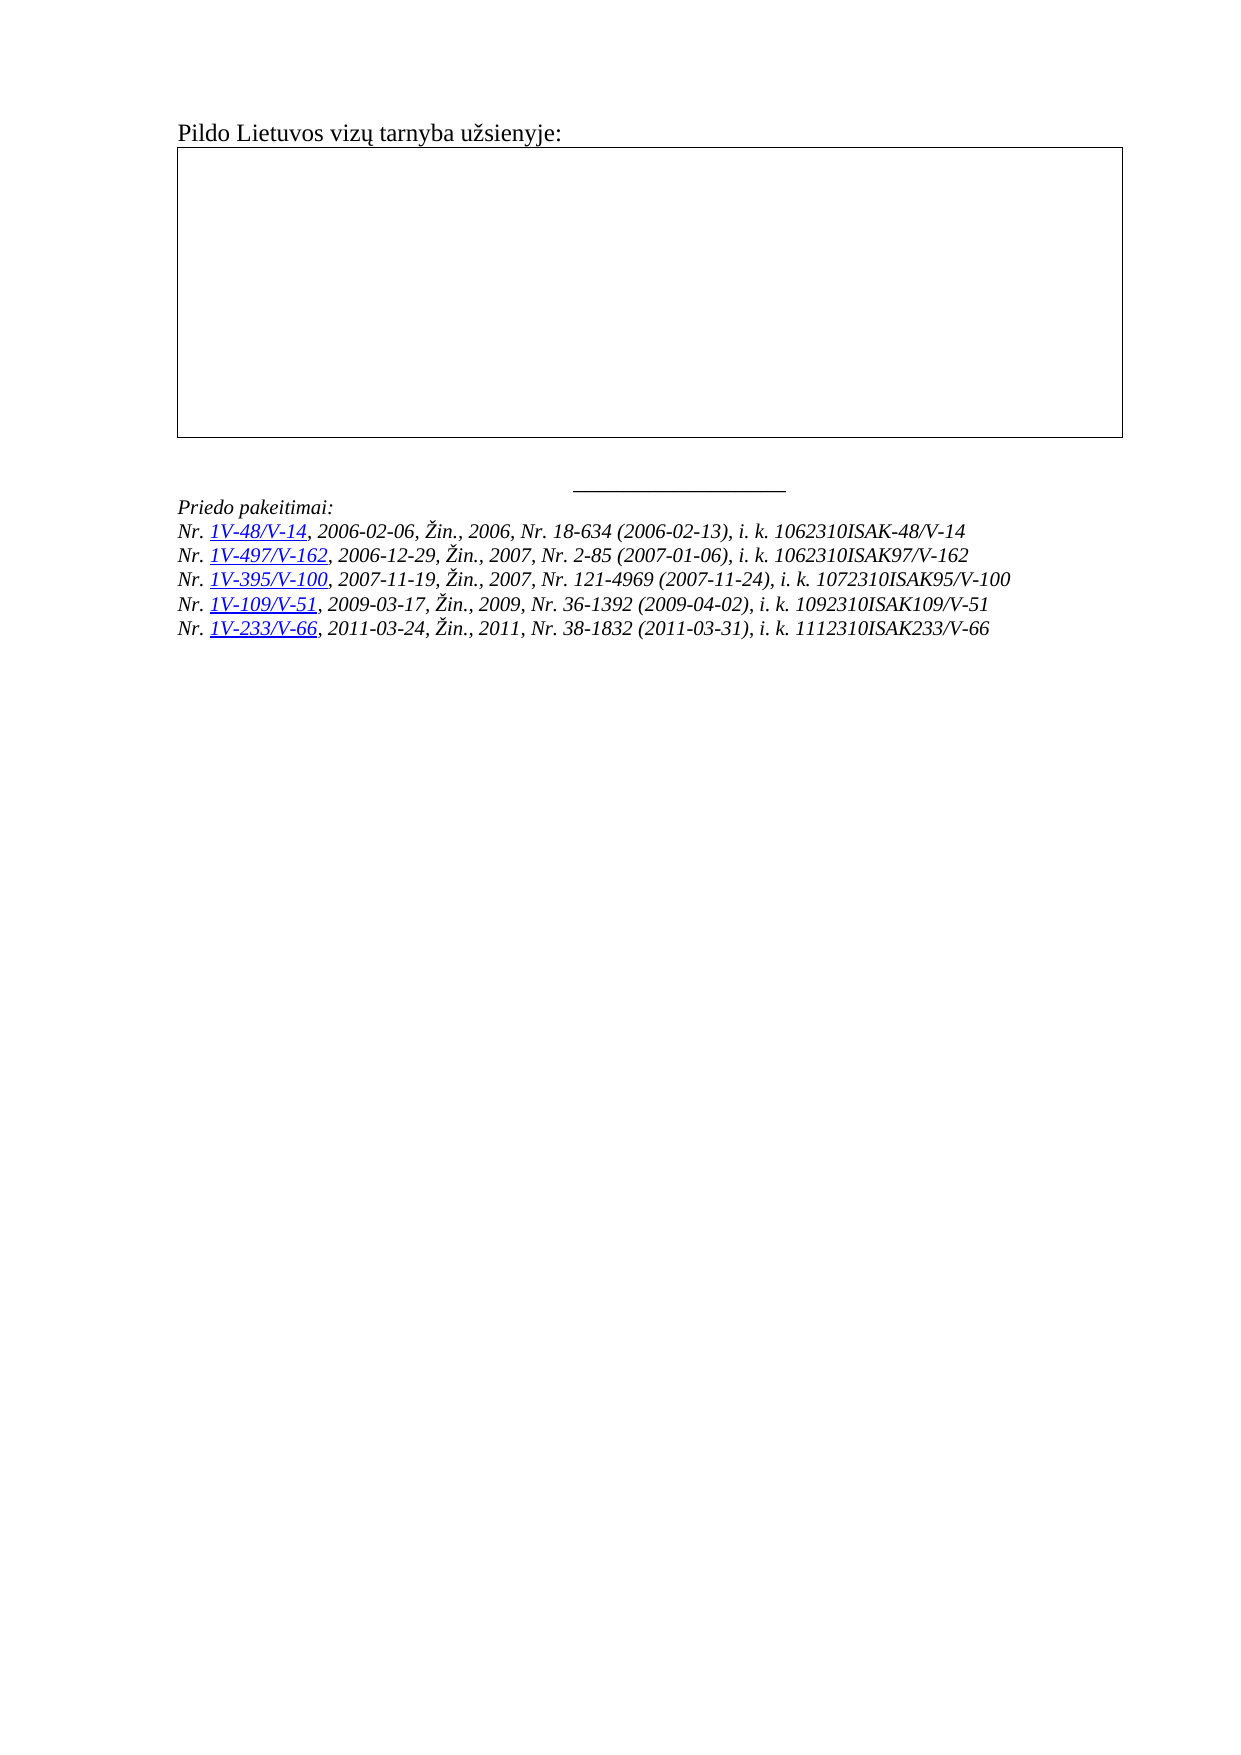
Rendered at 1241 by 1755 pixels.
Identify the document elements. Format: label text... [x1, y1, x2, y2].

text Nr. 1V-497/V-162, 2006-12-29, Žin., 2007, Nr. 2-85 (2007-01-06), i. k. 1062310ISAK97/V-162 [177, 543, 1181, 567]
text Nr. 1V-395/V-100, 2007-11-19, Žin., 2007, Nr. 121-4969 (2007-11-24), i. k. 1072310ISAK95/V-100 [177, 567, 1181, 591]
text Nr. 1V-48/V-14, 2006-02-06, Žin., 2006, Nr. 18-634 (2006-02-13), i. k. 1062310ISAK-48/V-14 [177, 519, 1181, 543]
text Nr. 1V-233/V-66, 2011-03-24, Žin., 2011, Nr. 38-1832 (2011-03-31), i. k. 1112310ISAK233/V-66 [177, 616, 1181, 639]
text Nr. 1V-109/V-51, 2009-03-17, Žin., 2009, Nr. 36-1392 (2009-04-02), i. k. 1092310ISAK109/V-51 [177, 591, 1181, 616]
table_header [178, 148, 1122, 437]
text Priedo pakeitimai: [177, 495, 1181, 519]
text Pildo Lietuvos vizų tarnyba užsienyje: [177, 118, 1181, 147]
text _________________ [177, 466, 1181, 495]
